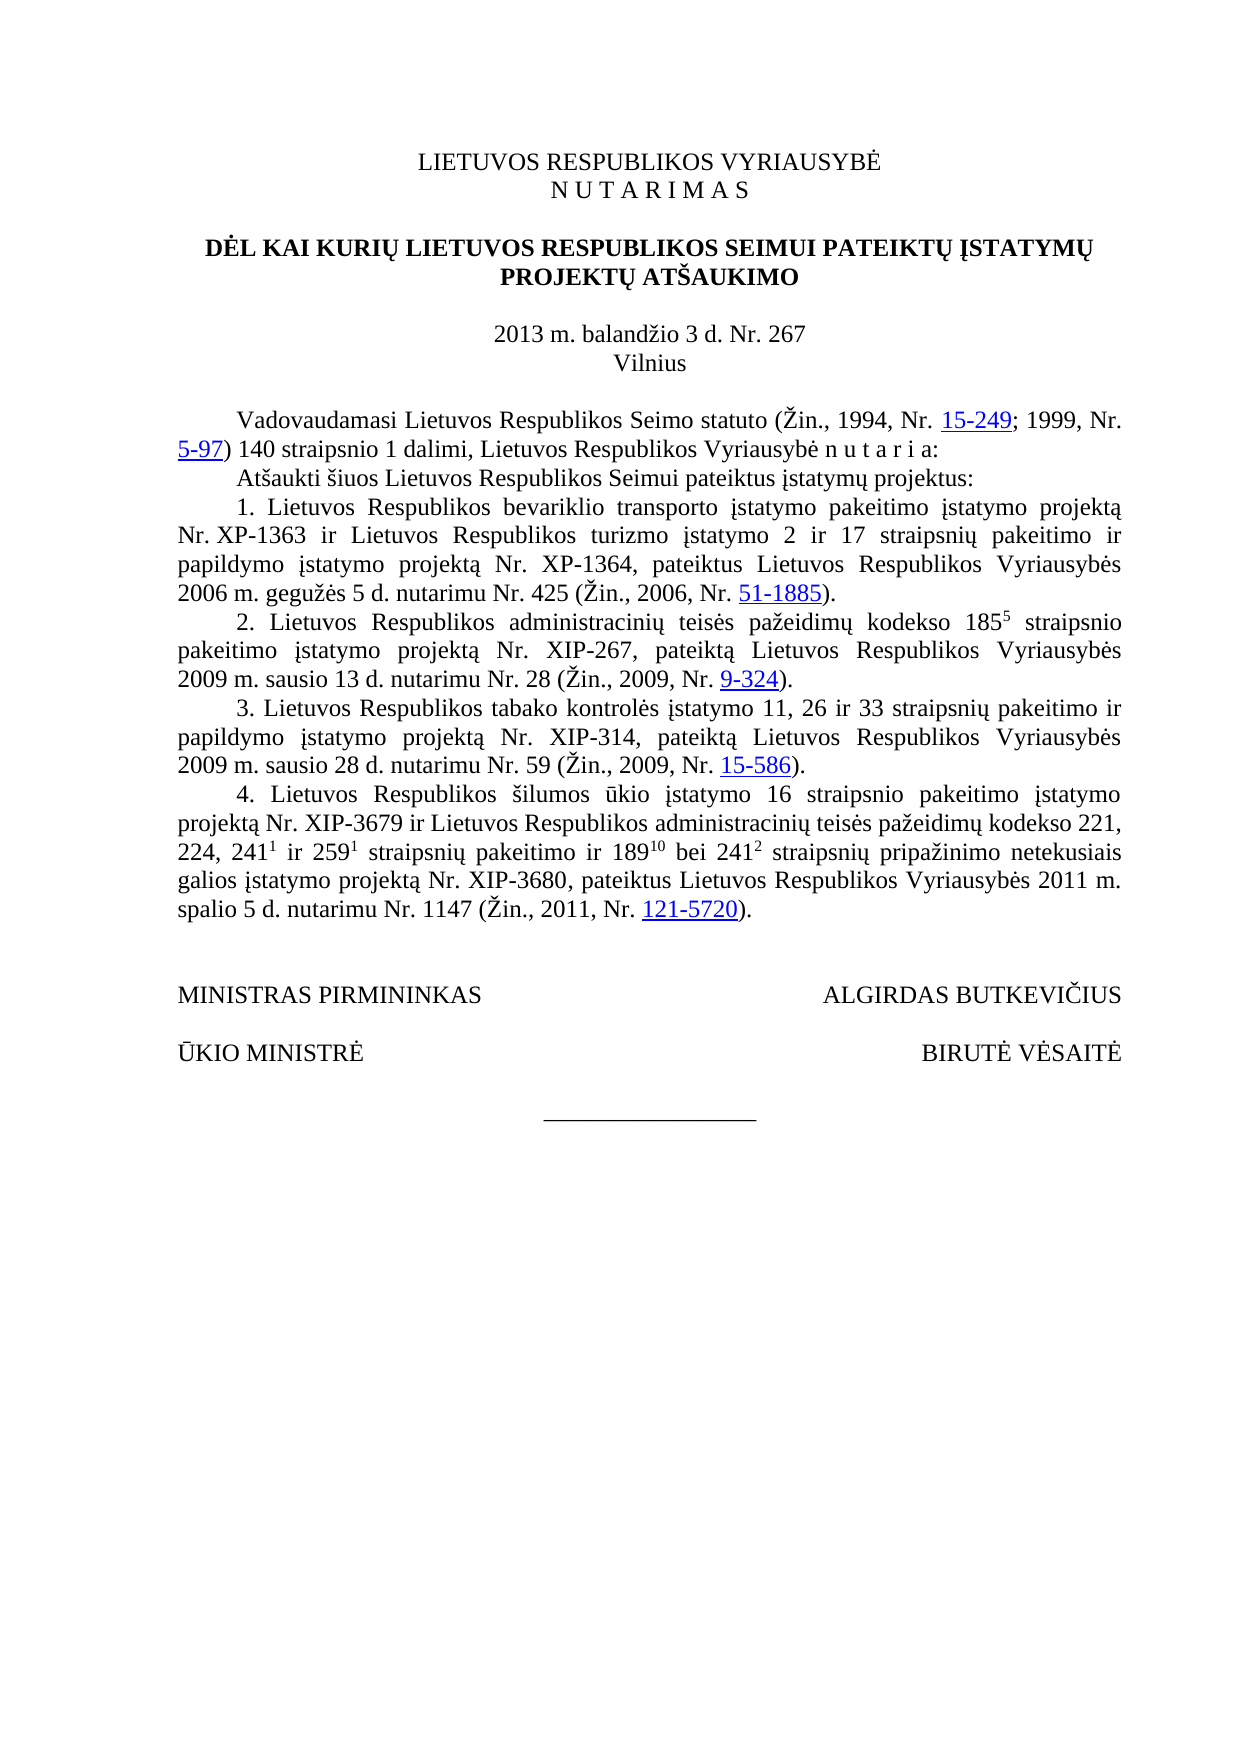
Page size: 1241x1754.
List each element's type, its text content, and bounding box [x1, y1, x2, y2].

text 1. Lietuvos Respublikos bevariklio transporto įstatymo pakeitimo įstatymo projektą Nr. XP-1363 ir Lietuvos Respublikos turizmo įstatymo 2 ir 17 straipsnių pakeitimo ir papildymo įstatymo projektą Nr. XP-1364, pateiktus Lietuvos Respublikos Vyriausybės 2006 m. gegužės 5 d. nutarimu Nr. 425 (Žin., 2006, Nr. 51-1885). [177, 492, 1122, 607]
text 2013 m. balandžio 3 d. Nr. 267 [177, 319, 1122, 348]
text Lietuvos Respublikos Vyriausybė [177, 147, 1122, 176]
text NUTARIMAS [177, 176, 1122, 204]
text 4. Lietuvos Respublikos šilumos ūkio įstatymo 16 straipsnio pakeitimo įstatymo projektą Nr. XIP-3679 ir Lietuvos Respublikos administracinių teisės pažeidimų kodekso 221, 224, 2411 ir 2591 straipsnių pakeitimo ir 18910 bei 2412 straipsnių pripažinimo netekusiais galios įstatymo projektą Nr. XIP-3680, pateiktus Lietuvos Respublikos Vyriausybės 2011 m. spalio 5 d. nutarimu Nr. 1147 (Žin., 2011, Nr. 121-5720). [177, 779, 1122, 923]
text MINISTRAS PIRMININKAS ALGIRDAS BUTKEVIČIUS [177, 981, 1122, 1009]
text _________________ [177, 1096, 1122, 1124]
text Vilnius [177, 348, 1122, 377]
text ŪKIO MINISTRĖ BIRUTĖ VĖSAITĖ [177, 1038, 1122, 1067]
text Dėl KAI KURIŲ LIETUVOS RESPUBLIKOS SEIMUI PATEIKTŲ ĮSTATYMŲ projektų ATŠAUKIMO [177, 233, 1122, 291]
text Atšaukti šiuos Lietuvos Respublikos Seimui pateiktus įstatymų projektus: [177, 463, 1122, 492]
text Vadovaudamasi Lietuvos Respublikos Seimo statuto (Žin., 1994, Nr. 15-249; 1999, Nr. 5-97) 140 straipsnio 1 dalimi, Lietuvos Respublikos Vyriausybė nutaria: [177, 406, 1122, 463]
text 3. Lietuvos Respublikos tabako kontrolės įstatymo 11, 26 ir 33 straipsnių pakeitimo ir papildymo įstatymo projektą Nr. XIP-314, pateiktą Lietuvos Respublikos Vyriausybės 2009 m. sausio 28 d. nutarimu Nr. 59 (Žin., 2009, Nr. 15-586). [177, 693, 1122, 779]
text 2. Lietuvos Respublikos administracinių teisės pažeidimų kodekso 1855 straipsnio pakeitimo įstatymo projektą Nr. XIP-267, pateiktą Lietuvos Respublikos Vyriausybės 2009 m. sausio 13 d. nutarimu Nr. 28 (Žin., 2009, Nr. 9-324). [177, 607, 1122, 693]
